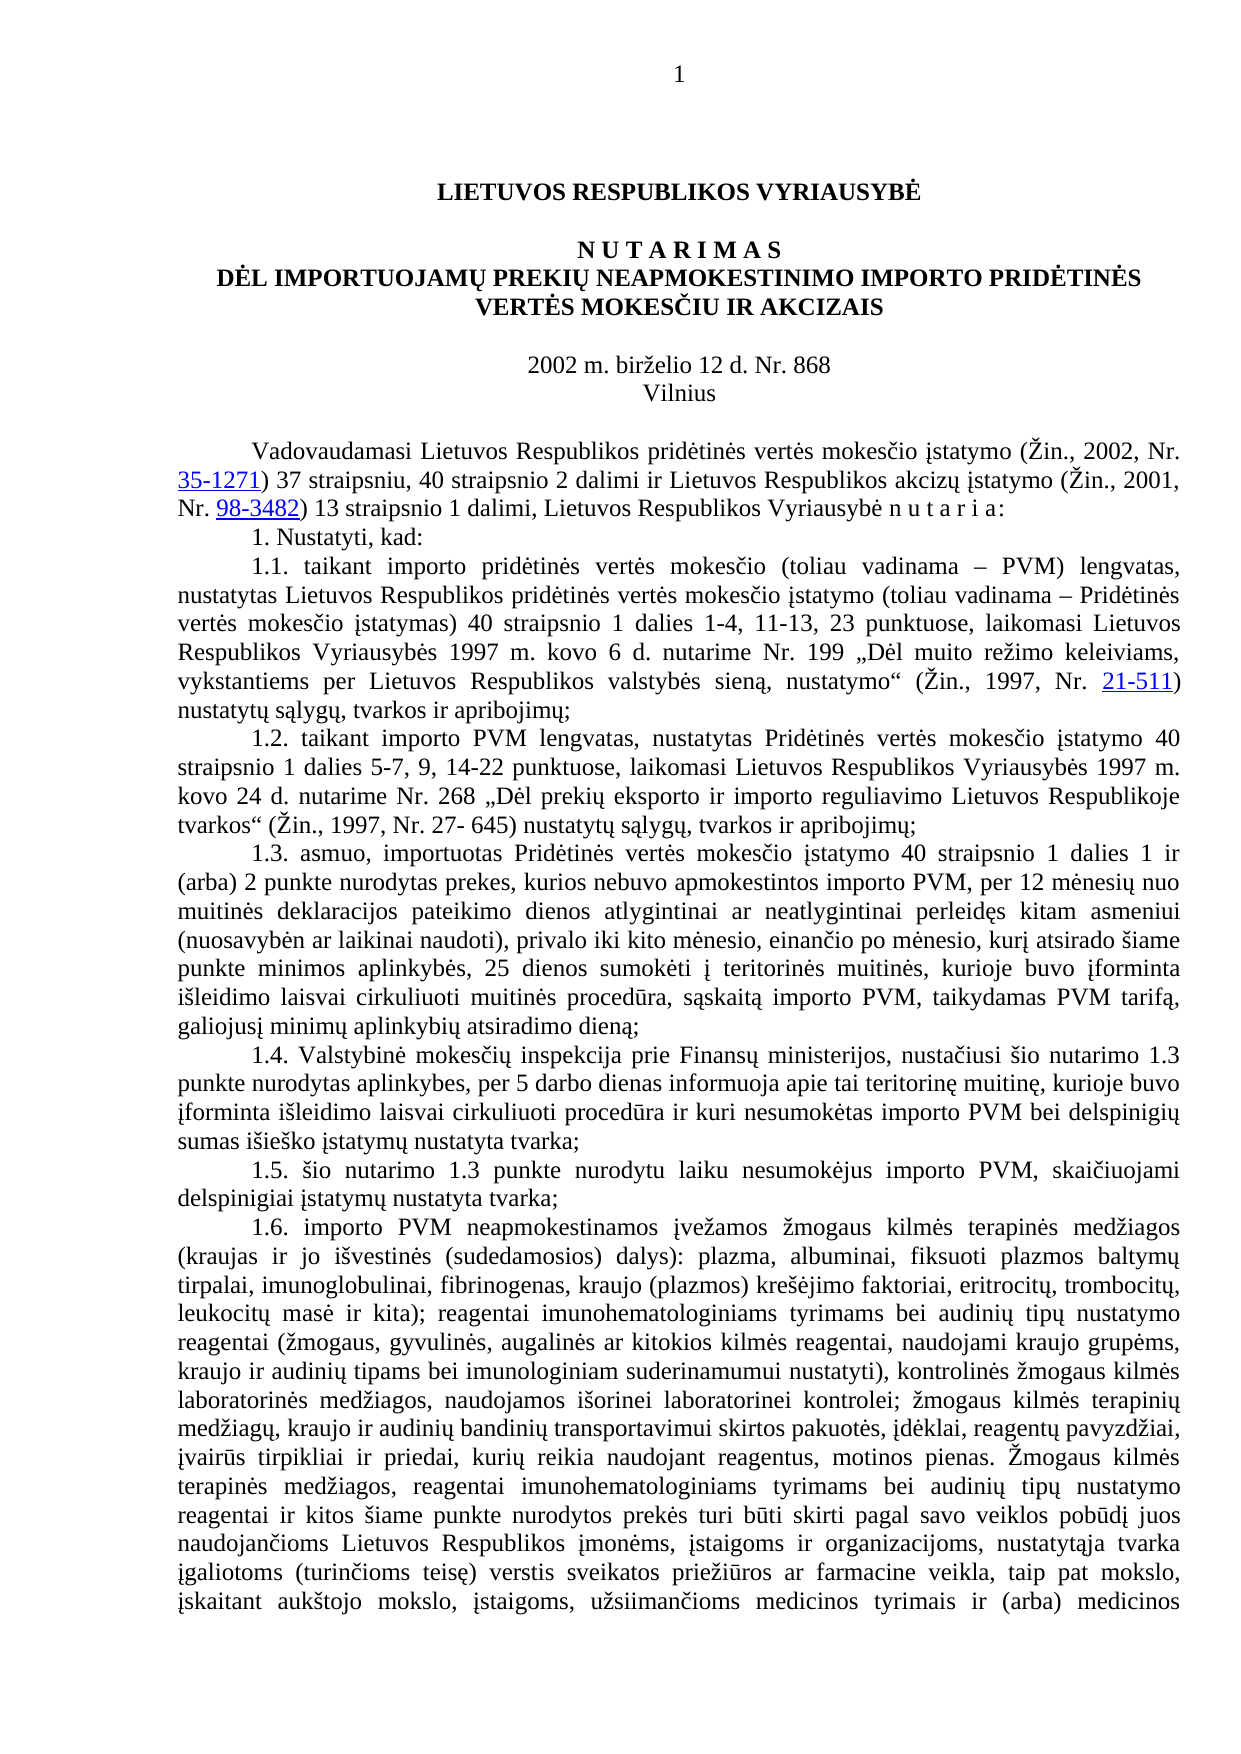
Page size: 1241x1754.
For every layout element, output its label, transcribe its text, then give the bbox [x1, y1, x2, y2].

text 1.4. Valstybinė mokesčių inspekcija prie Finansų ministerijos, nustačiusi šio nutarimo 1.3 punkte nurodytas aplinkybes, per 5 darbo dienas informuoja apie tai teritorinę muitinę, kurioje buvo įforminta išleidimo laisvai cirkuliuoti procedūra ir kuri nesumokėtas importo PVM bei delspinigių sumas išieško įstatymų nustatyta tvarka; [177, 1040, 1181, 1155]
text LIETUVOS RESPUBLIKOS VYRIAUSYBĖ [177, 177, 1181, 206]
text N U T A R I M A S [177, 235, 1181, 263]
text 1.6. importo PVM neapmokestinamos įvežamos žmogaus kilmės terapinės medžiagos (kraujas ir jo išvestinės (sudedamosios) dalys): plazma, albuminai, fiksuoti plazmos baltymų tirpalai, imunoglobulinai, fibrinogenas, kraujo (plazmos) krešėjimo faktoriai, eritrocitų, trombocitų, leukocitų masė ir kita); reagentai imunohematologiniams tyrimams bei audinių tipų nustatymo reagentai (žmogaus, gyvulinės, augalinės ar kitokios kilmės reagentai, naudojami kraujo grupėms, kraujo ir audinių tipams bei imunologiniam suderinamumui nustatyti), kontrolinės žmogaus kilmės laboratorinės medžiagos, naudojamos išorinei laboratorinei kontrolei; žmogaus kilmės terapinių medžiagų, kraujo ir audinių bandinių transportavimui skirtos pakuotės, įdėklai, reagentų pavyzdžiai, įvairūs tirpikliai ir priedai, kurių reikia naudojant reagentus, motinos pienas. Žmogaus kilmės terapinės medžiagos, reagentai imunohematologiniams tyrimams bei audinių tipų nustatymo reagentai ir kitos šiame punkte nurodytos prekės turi būti skirti pagal savo veiklos pobūdį juos naudojančioms Lietuvos Respublikos įmonėms, įstaigoms ir organizacijoms, nustatytąja tvarka įgaliotoms (turinčioms teisę) verstis sveikatos priežiūros ar farmacine veikla, taip pat mokslo, įskaitant aukštojo mokslo, įstaigoms, užsiimančioms medicinos tyrimais ir (arba) medicinos [177, 1212, 1181, 1615]
text 1. Nustatyti, kad: [177, 522, 1181, 551]
text 1.3. asmuo, importuotas Pridėtinės vertės mokesčio įstatymo 40 straipsnio 1 dalies 1 ir (arba) 2 punkte nurodytas prekes, kurios nebuvo apmokestintos importo PVM, per 12 mėnesių nuo muitinės deklaracijos pateikimo dienos atlygintinai ar neatlygintinai perleidęs kitam asmeniui (nuosavybėn ar laikinai naudoti), privalo iki kito mėnesio, einančio po mėnesio, kurį atsirado šiame punkte minimos aplinkybės, 25 dienos sumokėti į teritorinės muitinės, kurioje buvo įforminta išleidimo laisvai cirkuliuoti muitinės procedūra, sąskaitą importo PVM, taikydamas PVM tarifą, galiojusį minimų aplinkybių atsiradimo dieną; [177, 838, 1181, 1040]
text Vadovaudamasi Lietuvos Respublikos pridėtinės vertės mokesčio įstatymo (Žin., 2002, Nr. 35-1271) 37 straipsniu, 40 straipsnio 2 dalimi ir Lietuvos Respublikos akcizų įstatymo (Žin., 2001, Nr. 98-3482) 13 straipsnio 1 dalimi, Lietuvos Respublikos Vyriausybė nutaria: [177, 436, 1181, 522]
text 1.5. šio nutarimo 1.3 punkte nurodytu laiku nesumokėjus importo PVM, skaičiuojami delspinigiai įstatymų nustatyta tvarka; [177, 1155, 1181, 1212]
text Vilnius [177, 378, 1181, 407]
text DĖL IMPORTUOJAMŲ PREKIŲ NEAPMOKESTINIMO IMPORTO PRIDĖTINĖS VERTĖS MOKESČIU IR AKCIZAIS [177, 263, 1181, 321]
text 2002 m. birželio 12 d. Nr. 868 [177, 350, 1181, 378]
text 1.2. taikant importo PVM lengvatas, nustatytas Pridėtinės vertės mokesčio įstatymo 40 straipsnio 1 dalies 5-7, 9, 14-22 punktuose, laikomasi Lietuvos Respublikos Vyriausybės 1997 m. kovo 24 d. nutarime Nr. 268 „Dėl prekių eksporto ir importo reguliavimo Lietuvos Respublikoje tvarkos“ (Žin., 1997, Nr. 27- 645) nustatytų sąlygų, tvarkos ir apribojimų; [177, 723, 1181, 838]
text 1.1. taikant importo pridėtinės vertės mokesčio (toliau vadinama – PVM) lengvatas, nustatytas Lietuvos Respublikos pridėtinės vertės mokesčio įstatymo (toliau vadinama – Pridėtinės vertės mokesčio įstatymas) 40 straipsnio 1 dalies 1-4, 11-13, 23 punktuose, laikomasi Lietuvos Respublikos Vyriausybės 1997 m. kovo 6 d. nutarime Nr. 199 „Dėl muito režimo keleiviams, vykstantiems per Lietuvos Respublikos valstybės sieną, nustatymo“ (Žin., 1997, Nr. 21-511) nustatytų sąlygų, tvarkos ir apribojimų; [177, 551, 1181, 723]
